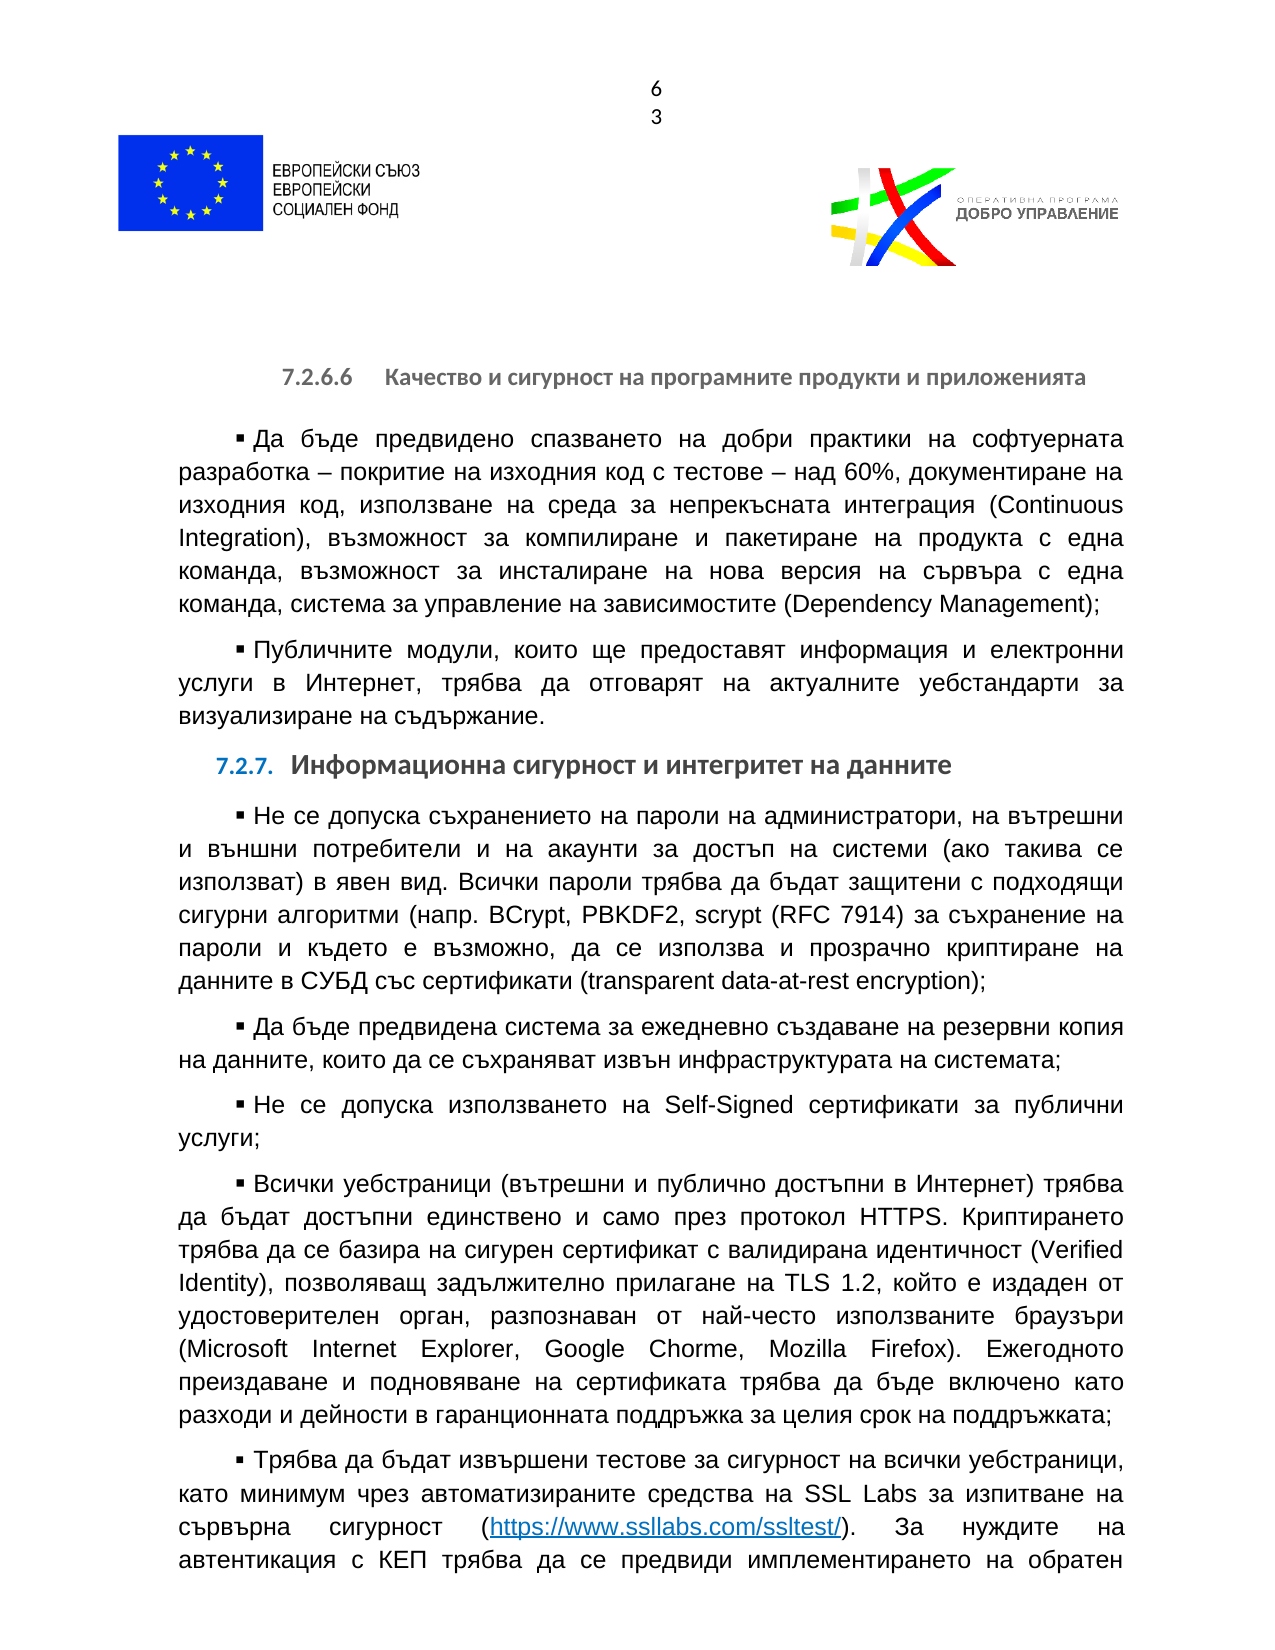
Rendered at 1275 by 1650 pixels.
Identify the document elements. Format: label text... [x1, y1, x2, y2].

list Да бъде предвидена система за ежедневно създаване на резервни копия на данните, които да се съхраняват извън инфраструктурата на системата; [178, 1011, 1125, 1073]
list Не се допуска използването на Self-Signed сертификати за публични услуги; [178, 1090, 1125, 1152]
list Трябва да бъдат извършени тестове за сигурност на всички уебстраници, като минимум чрез автоматизираните средства на SSL Labs за изпитване на сървърна сигурност (https://www.ssllabs.com/ssltest/). За нуждите на автентикация с КЕП трябва да се предвиди имплементирането на обратен [178, 1446, 1125, 1573]
list Всички уебстраници (вътрешни и публично достъпни в Интернет) трябва да бъдат достъпни единствено и само през протокол HTTPS. Криптирането трябва да се базира на сигурен сертификат с валидирана идентичност (Verified Identity), позволяващ задължително прилагане на TLS 1.2, който е издаден от удостоверителен орган, разпознаван от най-често използваните браузъри (Microsoft Internet Explorer, Google Chorme, Mozilla Firefox). Ежегодното преиздаване и подновяване на сертификата трябва да бъде включено като разходи и дейности в гаранционната поддръжка за целия срок на поддръжката; [178, 1169, 1125, 1429]
list Да бъде предвидено спазването на добри практики на софтуерната разработка – покритие на изходния код с тестове – над 60%, документиране на изходния код, използване на среда за непрекъсната интеграция (Continuous Integration), възможност за компилиране и пакетиране на продукта с една команда, възможност за инсталиране на нова версия на сървъра с една команда, система за управление на зависимостите (Dependency Management); [178, 424, 1125, 618]
subtitle Качество и сигурност на програмните продукти и приложенията [282, 361, 1125, 392]
list Публичните модули, които ще предоставят информация и електронни услуги в Интернет, трябва да отговарят на актуалните уебстандарти за визуализиране на съдържание. [178, 635, 1125, 729]
subtitle Информационна сигурност и интегритет на данните [216, 746, 1125, 782]
list Не се допуска съхранението на пароли на администратори, на вътрешни и външни потребители и на акаунти за достъп на системи (ако такива се използват) в явен вид. Всички пароли трябва да бъдат защитени с подходящи сигурни алгоритми (напр. BCrypt, PBKDF2, scrypt (RFC 7914) за съхранение на пароли и където е възможно, да се използва и прозрачно криптиране на данните в СУБД със сертификати (transparent data-at-rest encryption); [178, 801, 1125, 995]
